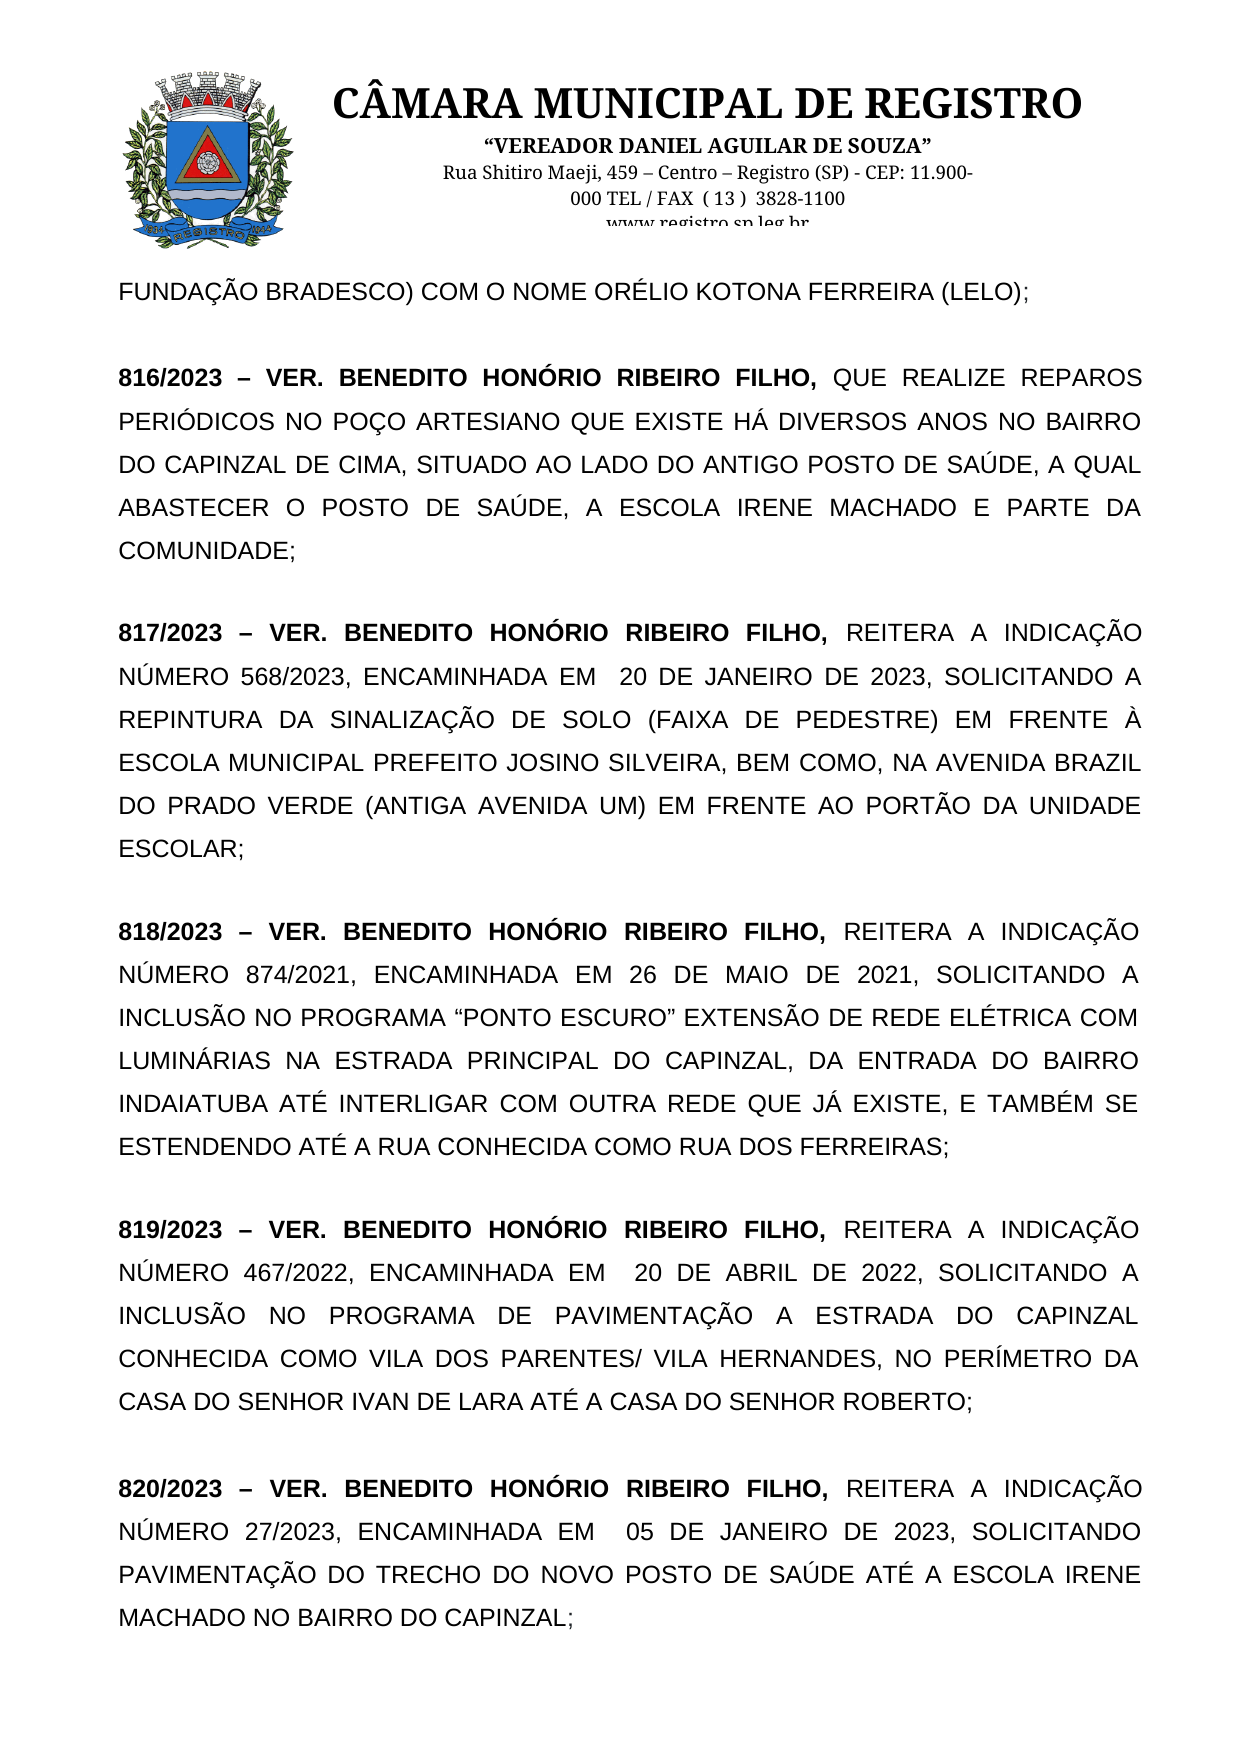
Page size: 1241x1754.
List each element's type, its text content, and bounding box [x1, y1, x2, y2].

text 820/2023 – VER. BENEDITO HONÓRIO RIBEIRO FILHO, REITERA A INDICAÇÃO NÚMERO 27/2023, ENCAMINHADA EM 05 DE JANEIRO DE 2023, SOLICITANDO PAVIMENTAÇÃO DO TRECHO DO NOVO POSTO DE SAÚDE ATÉ A ESCOLA IRENE MACHADO NO BAIRRO DO CAPINZAL; [118, 1474, 1143, 1632]
text 816/2023 – VER. BENEDITO HONÓRIO RIBEIRO FILHO, QUE REALIZE REPAROS PERIÓDICOS NO POÇO ARTESIANO QUE EXISTE HÁ DIVERSOS ANOS NO BAIRRO DO CAPINZAL DE CIMA, SITUADO AO LADO DO ANTIGO POSTO DE SAÚDE, A QUAL ABASTECER O POSTO DE SAÚDE, A ESCOLA IRENE MACHADO E PARTE DA COMUNIDADE; [118, 363, 1143, 564]
picture [118, 65, 298, 254]
text FUNDAÇÃO BRADESCO) COM O NOME ORÉLIO KOTONA FERREIRA (LELO); [118, 277, 1140, 306]
text 819/2023 – VER. BENEDITO HONÓRIO RIBEIRO FILHO, REITERA A INDICAÇÃO NÚMERO 467/2022, ENCAMINHADA EM 20 DE ABRIL DE 2022, SOLICITANDO A INCLUSÃO NO PROGRAMA DE PAVIMENTAÇÃO A ESTRADA DO CAPINZAL CONHECIDA COMO VILA DOS PARENTES/ VILA HERNANDES, NO PERÍMETRO DA CASA DO SENHOR IVAN DE LARA ATÉ A CASA DO SENHOR ROBERTO; [118, 1215, 1140, 1416]
text 818/2023 – VER. BENEDITO HONÓRIO RIBEIRO FILHO, REITERA A INDICAÇÃO NÚMERO 874/2021, ENCAMINHADA EM 26 DE MAIO DE 2021, SOLICITANDO A INCLUSÃO NO PROGRAMA “PONTO ESCURO” EXTENSÃO DE REDE ELÉTRICA COM LUMINÁRIAS NA ESTRADA PRINCIPAL DO CAPINZAL, DA ENTRADA DO BAIRRO INDAIATUBA ATÉ INTERLIGAR COM OUTRA REDE QUE JÁ EXISTE, E TAMBÉM SE ESTENDENDO ATÉ A RUA CONHECIDA COMO RUA DOS FERREIRAS; [118, 917, 1140, 1161]
text 817/2023 – VER. BENEDITO HONÓRIO RIBEIRO FILHO, REITERA A INDICAÇÃO NÚMERO 568/2023, ENCAMINHADA EM 20 DE JANEIRO DE 2023, SOLICITANDO A REPINTURA DA SINALIZAÇÃO DE SOLO (FAIXA DE PEDESTRE) EM FRENTE À ESCOLA MUNICIPAL PREFEITO JOSINO SILVEIRA, BEM COMO, NA AVENIDA BRAZIL DO PRADO VERDE (ANTIGA AVENIDA UM) EM FRENTE AO PORTÃO DA UNIDADE ESCOLAR; [118, 618, 1143, 863]
